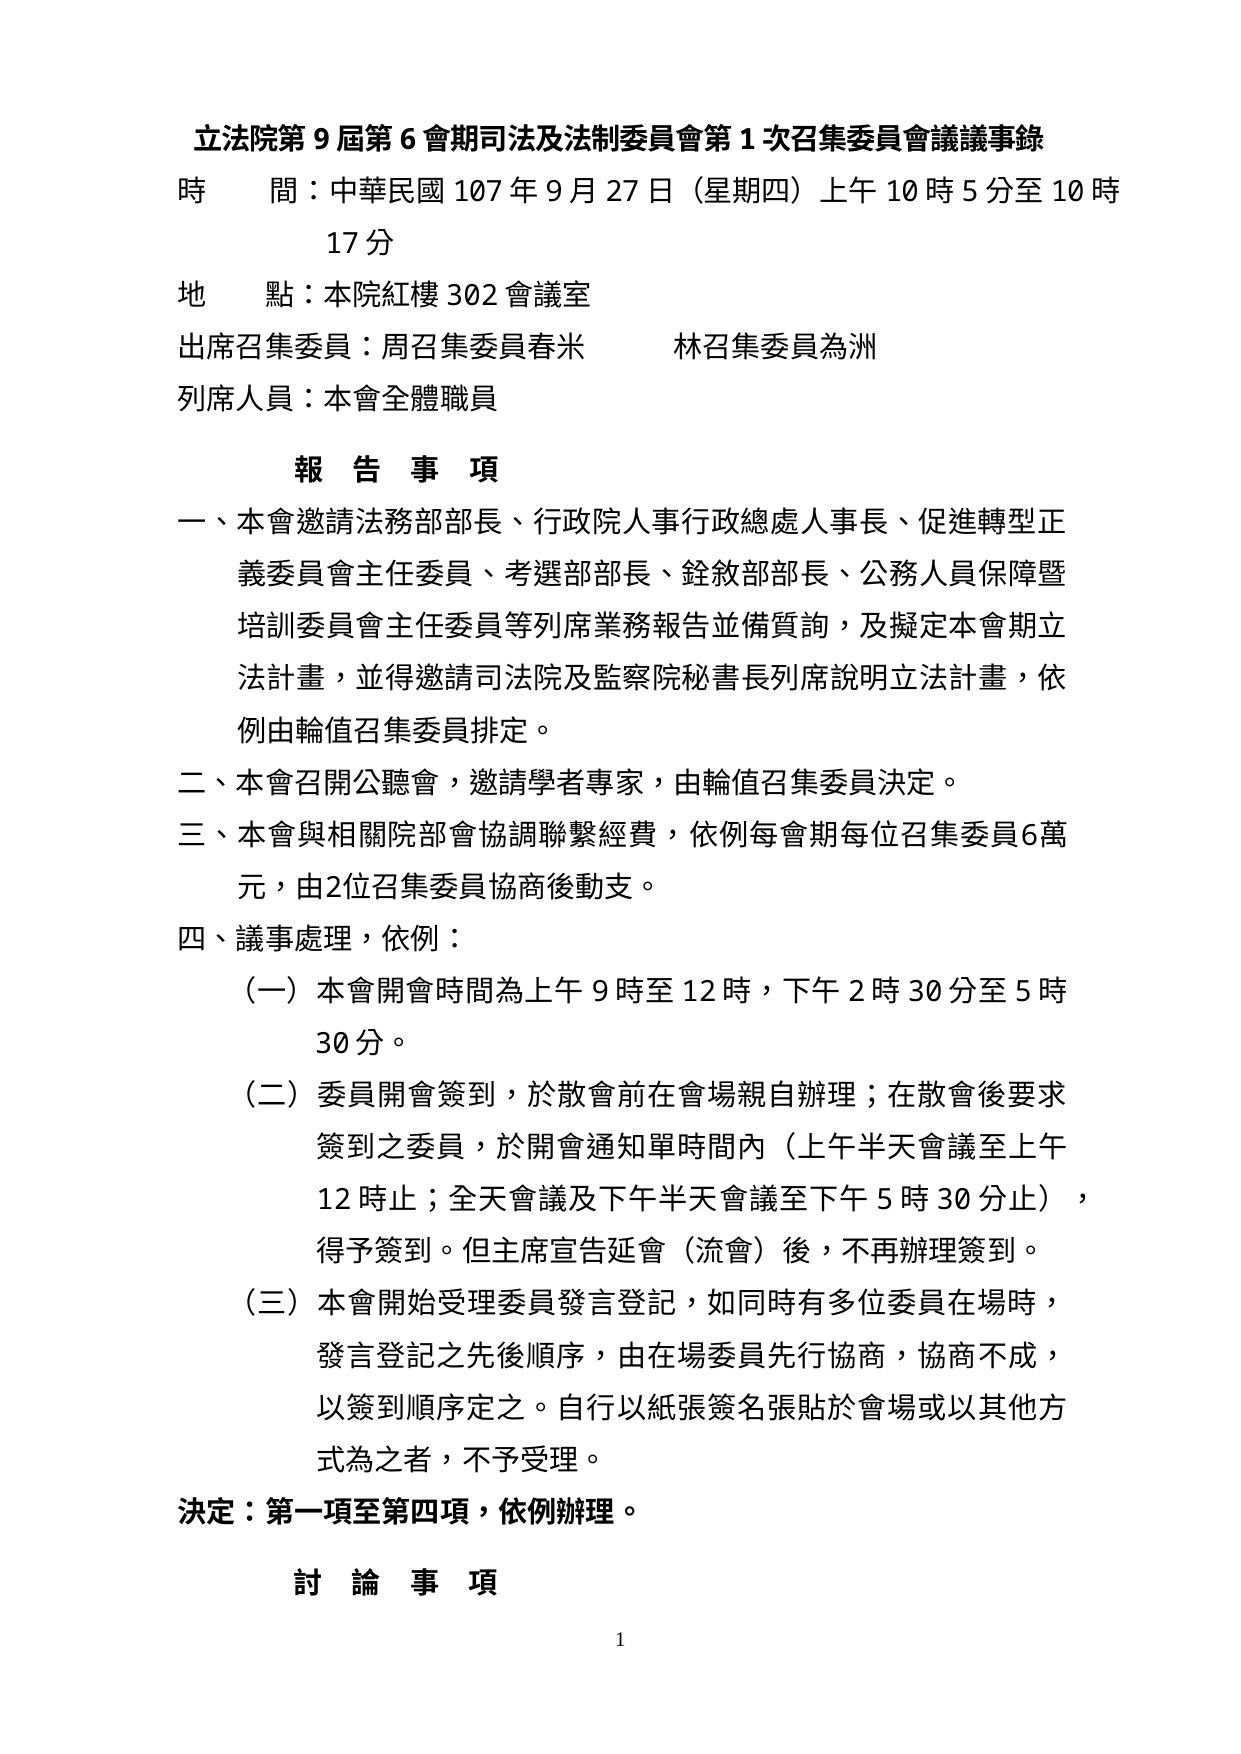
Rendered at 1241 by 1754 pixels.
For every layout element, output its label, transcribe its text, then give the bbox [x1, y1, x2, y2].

text 立法院第9屆第6會期司法及法制委員會第1次召集委員會議議事錄 [140, 108, 1097, 160]
text 報 告 事 項 [177, 439, 1068, 491]
text 列席人員：本會全體職員 [177, 368, 1068, 420]
text （一）本會開會時間為上午9時至12時，下午2時30分至5時30分。 [227, 960, 1068, 1064]
text 出席召集委員：周召集委員春米 林召集委員為洲 [177, 316, 1068, 368]
text （二）委員開會簽到，於散會前在會場親自辦理；在散會後要求簽到之委員，於開會通知單時間內（上午半天會議至上午12時止；全天會議及下午半天會議至下午5時30分止），得予簽到。但主席宣告延會（流會）後，不再辦理簽到。 [227, 1064, 1068, 1272]
text 地 點：本院紅樓302會議室 [177, 264, 1068, 316]
text 討 論 事 項 [177, 1551, 1068, 1603]
text 三、本會與相關院部會協調聯繫經費，依例每會期每位召集委員6萬元，由2位召集委員協商後動支。 [177, 803, 1068, 908]
text 二、本會召開公聽會，邀請學者專家，由輪值召集委員決定。 [177, 751, 1068, 803]
text 時 間：中華民國107年9月27日（星期四）上午10時5分至10時17分 [177, 160, 1122, 264]
text （三）本會開始受理委員發言登記，如同時有多位委員在場時，發言登記之先後順序，由在場委員先行協商，協商不成，以簽到順序定之。自行以紙張簽名張貼於會場或以其他方式為之者，不予受理。 [227, 1272, 1068, 1481]
text 四、議事處理，依例： [177, 908, 1068, 960]
text 一、本會邀請法務部部長、行政院人事行政總處人事長、促進轉型正義委員會主任委員、考選部部長、銓敘部部長、公務人員保障暨培訓委員會主任委員等列席業務報告並備質詢，及擬定本會期立法計畫，並得邀請司法院及監察院秘書長列席說明立法計畫，依例由輪值召集委員排定。 [177, 491, 1068, 751]
text 決定：第一項至第四項，依例辦理。 [177, 1481, 1068, 1533]
